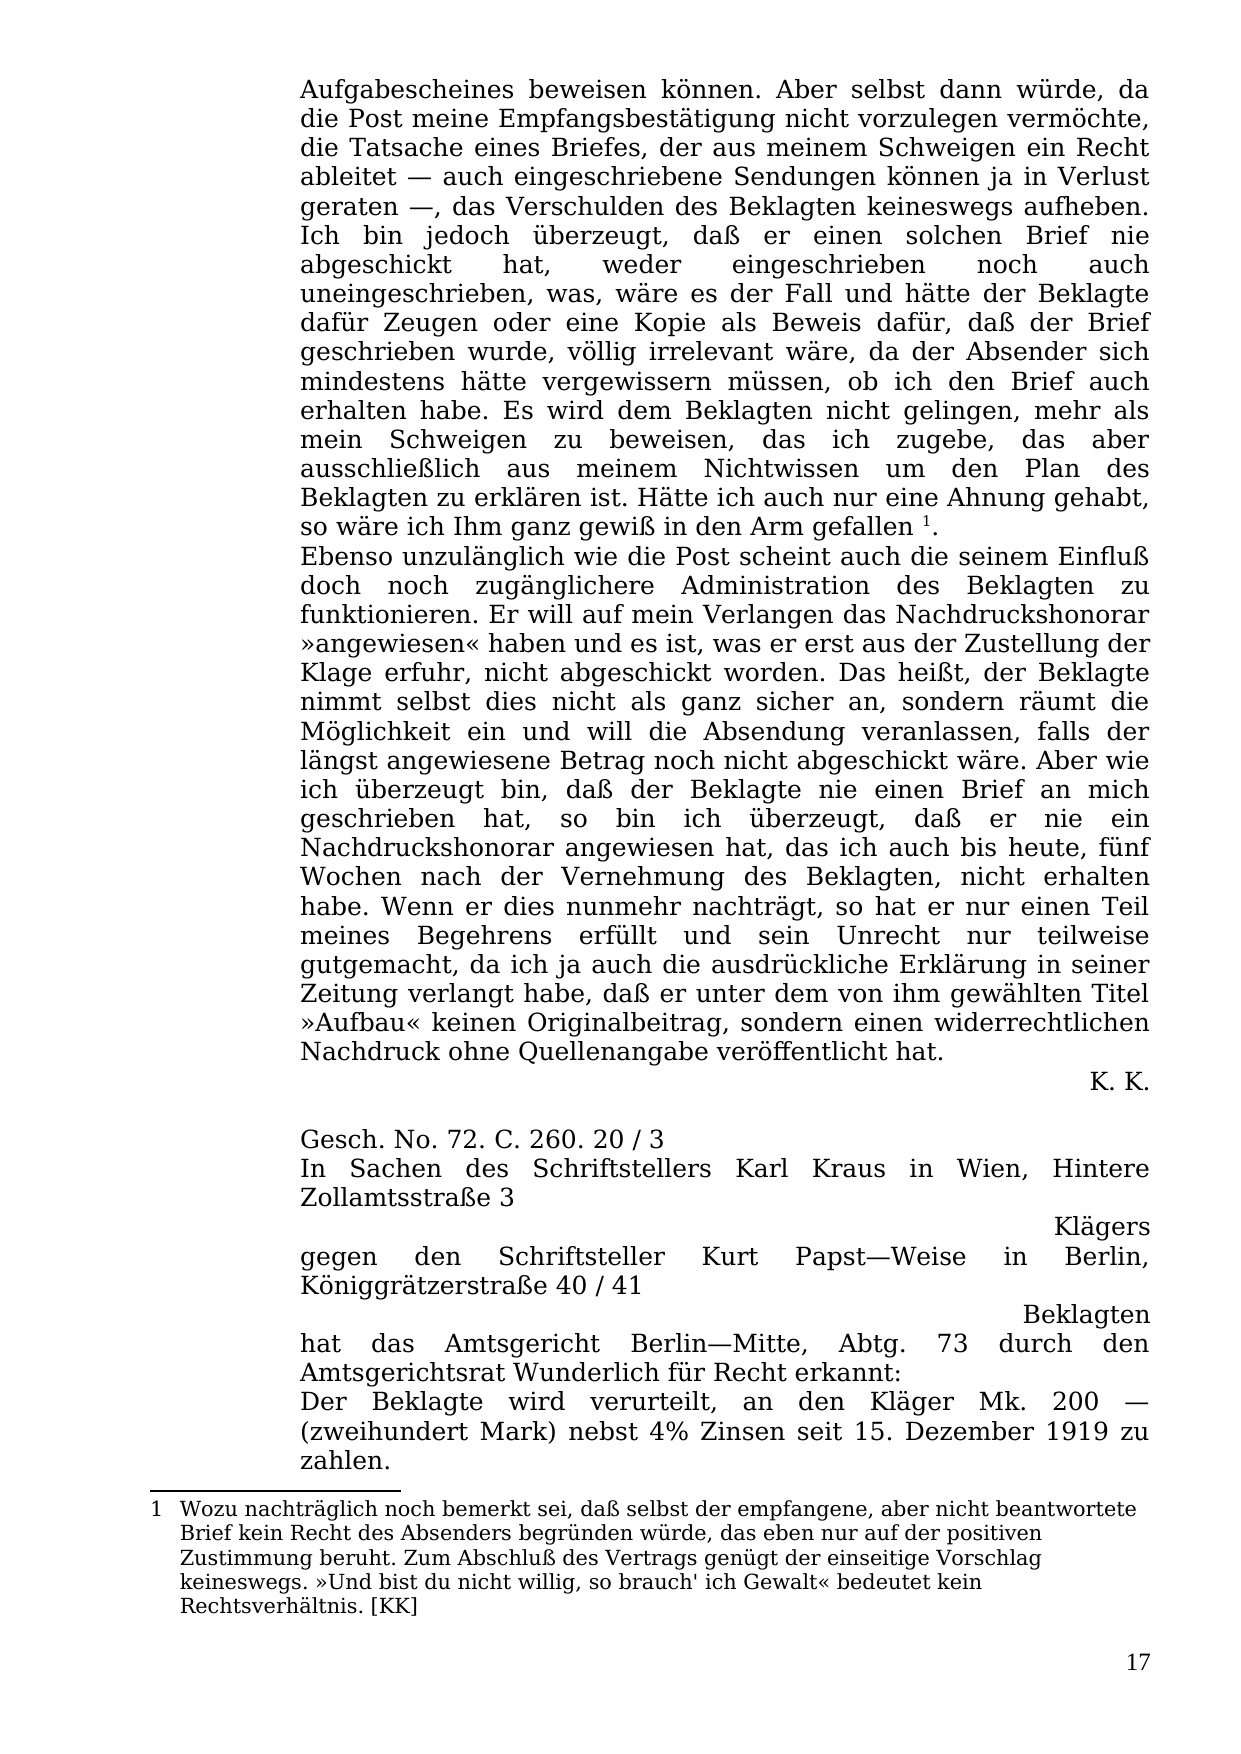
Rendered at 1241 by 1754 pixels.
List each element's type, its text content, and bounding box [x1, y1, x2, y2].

text In Sachen des Schriftstellers Karl Kraus in Wien, Hintere Zollamtsstraße 3 [300, 1154, 1151, 1212]
text Klägers [300, 1212, 1151, 1242]
text Ebenso unzulänglich wie die Post scheint auch die seinem Einfluß doch noch zugänglichere Administration des Beklagten zu funktionieren. Er will auf mein Verlangen das Nachdruckshonorar »angewiesen« haben und es ist, was er erst aus der Zustellung der Klage erfuhr, nicht abgeschickt worden. Das heißt, der Beklagte nimmt selbst dies nicht als ganz sicher an, sondern räumt die Möglichkeit ein und will die Absendung veranlassen, falls der längst angewiesene Betrag noch nicht abgeschickt wäre. Aber wie ich überzeugt bin, daß der Beklagte nie einen Brief an mich geschrieben hat, so bin ich überzeugt, daß er nie ein Nachdruckshonorar angewiesen hat, das ich auch bis heute, fünf Wochen nach der Vernehmung des Beklagten, nicht erhalten habe. Wenn er dies nunmehr nachträgt, so hat er nur einen Teil meines Begehrens erfüllt und sein Unrecht nur teilweise gutgemacht, da ich ja auch die ausdrückliche Erklärung in seiner Zeitung verlangt habe, daß er unter dem von ihm gewählten Titel »Aufbau« keinen Originalbeitrag, sondern einen widerrechtlichen Nachdruck ohne Quellenangabe veröffentlicht hat. [300, 542, 1151, 1067]
text Aufgabescheines beweisen können. Aber selbst dann würde, da die Post meine Empfangsbestätigung nicht vorzulegen vermöchte, die Tatsache eines Briefes, der aus meinem Schweigen ein Recht ableitet — auch eingeschriebene Sendungen können ja in Verlust geraten —, das Verschulden des Beklagten keineswegs aufheben. Ich bin jedoch überzeugt, daß er einen solchen Brief nie abgeschickt hat, weder eingeschrieben noch auch uneingeschrieben, was, wäre es der Fall und hätte der Beklagte dafür Zeugen oder eine Kopie als Beweis dafür, daß der Brief geschrieben wurde, völlig irrelevant wäre, da der Absender sich mindestens hätte vergewissern müssen, ob ich den Brief auch erhalten habe. Es wird dem Beklagten nicht gelingen, mehr als mein Schweigen zu beweisen, das ich zugebe, das aber ausschließlich aus meinem Nichtwissen um den Plan des Beklagten zu erklären ist. Hätte ich auch nur eine Ahnung gehabt, so wäre ich Ihm ganz gewiß in den Arm gefallen . [300, 75, 1151, 542]
text gegen den Schriftsteller Kurt Papst—Weise in Berlin, Königgrätzerstraße 40 / 41 [300, 1242, 1151, 1300]
text Wozu nachträglich noch bemerkt sei, daß selbst der empfangene, aber nicht beantwortete Brief kein Recht des Absenders begründen würde, das eben nur auf der positiven Zustimmung beruht. Zum Abschluß des Vertrags genügt der einseitige Vorschlag keineswegs. »Und bist du nicht willig, so brauch' ich Gewalt« bedeutet kein Rechtsverhältnis. [KK] [150, 1497, 1151, 1618]
text hat das Amtsgericht Berlin—Mitte, Abtg. 73 durch den Amtsgerichtsrat Wunderlich für Recht erkannt: [300, 1329, 1151, 1387]
text Der Beklagte wird verurteilt, an den Kläger Mk. 200 — (zweihundert Mark) nebst 4% Zinsen seit 15. Dezember 1919 zu zahlen. [300, 1387, 1151, 1475]
text Gesch. No. 72. C. 260. 20 / 3 [300, 1125, 1151, 1154]
text K. K. [300, 1067, 1151, 1096]
text Beklagten [300, 1300, 1151, 1329]
